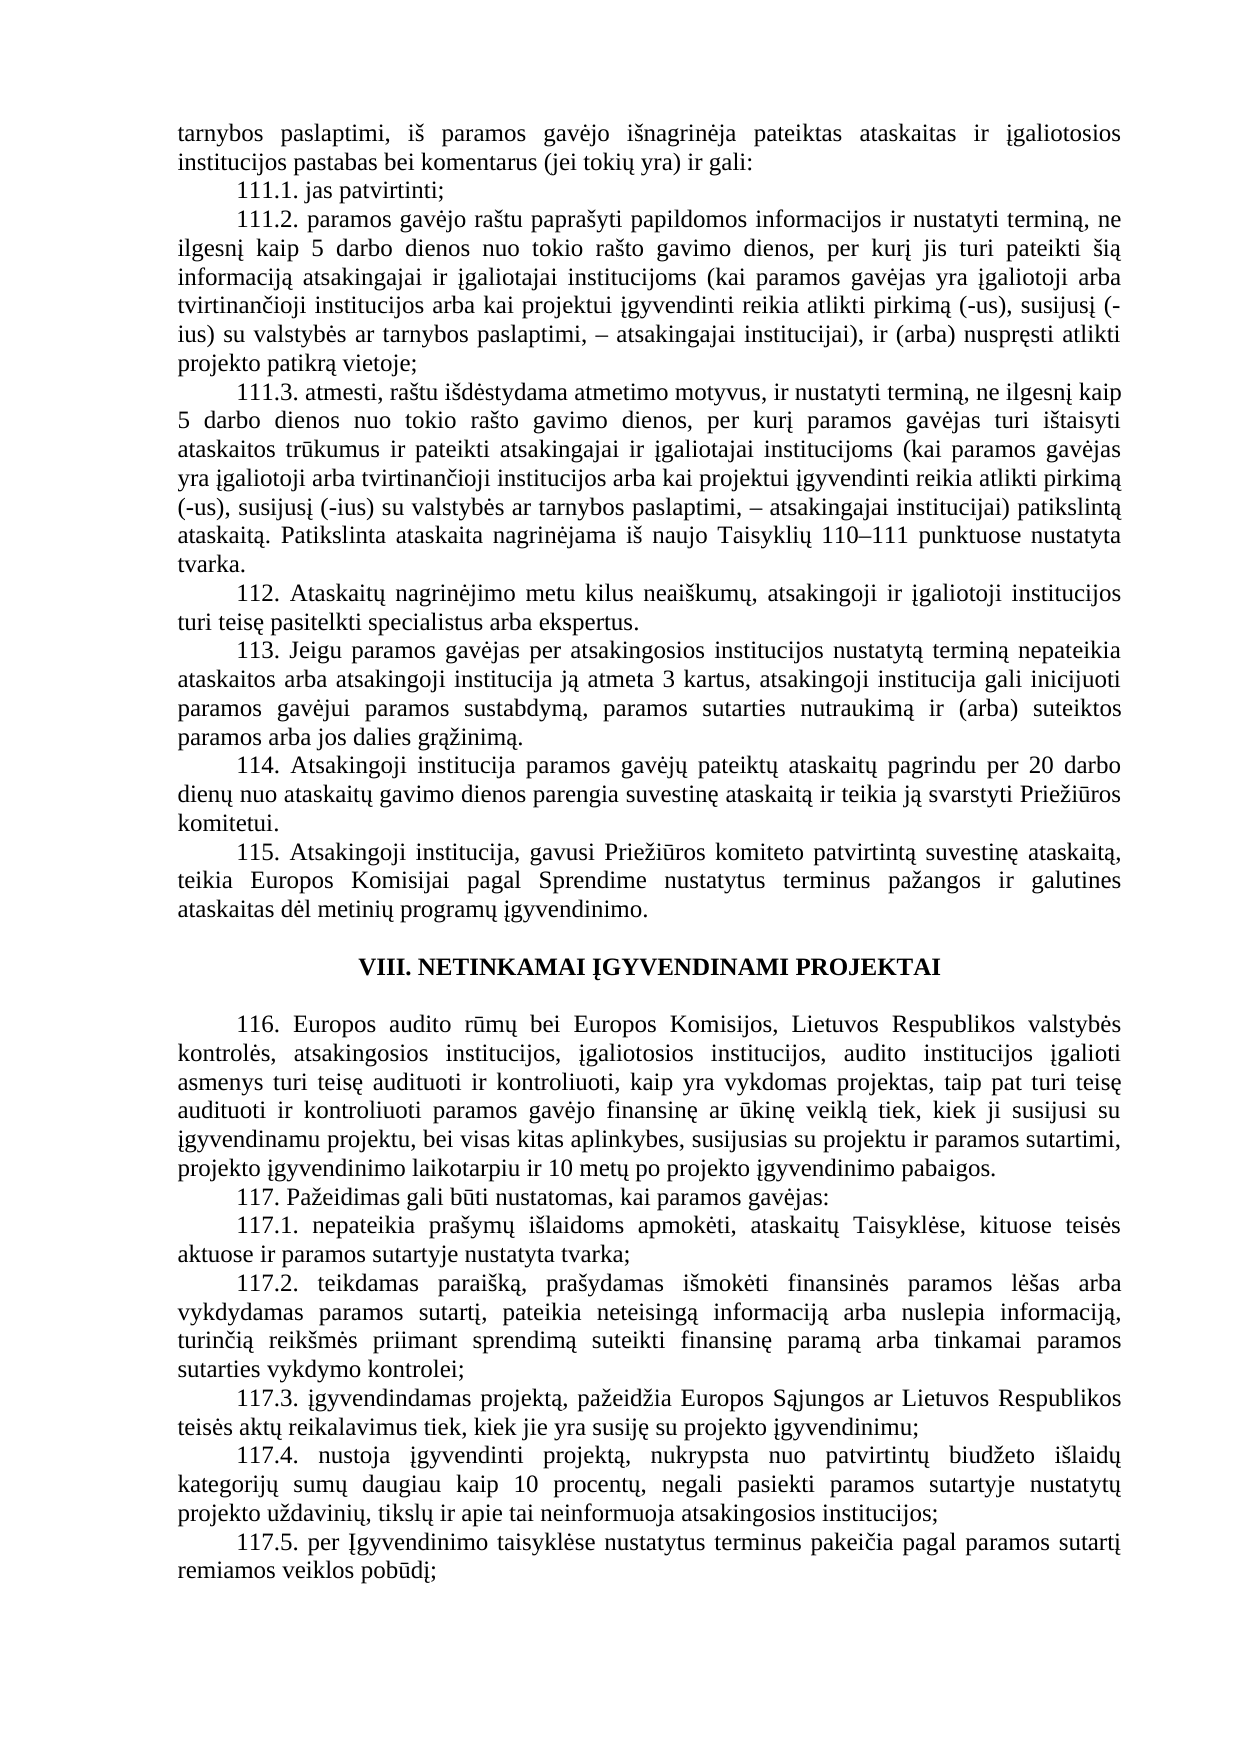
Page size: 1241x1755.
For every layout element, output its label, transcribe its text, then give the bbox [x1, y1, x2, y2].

text 117.3. įgyvendindamas projektą, pažeidžia Europos Sąjungos ar Lietuvos Respublikos teisės aktų reikalavimus tiek, kiek jie yra susiję su projekto įgyvendinimu; [177, 1383, 1122, 1441]
text 117. Pažeidimas gali būti nustatomas, kai paramos gavėjas: [177, 1182, 1122, 1211]
text 116. Europos audito rūmų bei Europos Komisijos, Lietuvos Respublikos valstybės kontrolės, atsakingosios institucijos, įgaliotosios institucijos, audito institucijos įgalioti asmenys turi teisę audituoti ir kontroliuoti, kaip yra vykdomas projektas, taip pat turi teisę audituoti ir kontroliuoti paramos gavėjo finansinę ar ūkinę veiklą tiek, kiek ji susijusi su įgyvendinamu projektu, bei visas kitas aplinkybes, susijusias su projektu ir paramos sutartimi, projekto įgyvendinimo laikotarpiu ir 10 metų po projekto įgyvendinimo pabaigos. [177, 1009, 1122, 1182]
text 112. Ataskaitų nagrinėjimo metu kilus neaiškumų, atsakingoji ir įgaliotoji institucijos turi teisę pasitelkti specialistus arba ekspertus. [177, 578, 1122, 636]
text 113. Jeigu paramos gavėjas per atsakingosios institucijos nustatytą terminą nepateikia ataskaitos arba atsakingoji institucija ją atmeta 3 kartus, atsakingoji institucija gali inicijuoti paramos gavėjui paramos sustabdymą, paramos sutarties nutraukimą ir (arba) suteiktos paramos arba jos dalies grąžinimą. [177, 636, 1122, 751]
text VIII. NETINKAMAI ĮGYVENDINAMI PROJEKTAI [177, 952, 1122, 981]
text 111.1. jas patvirtinti; [177, 176, 1122, 204]
text 111.2. paramos gavėjo raštu paprašyti papildomos informacijos ir nustatyti terminą, ne ilgesnį kaip 5 darbo dienos nuo tokio rašto gavimo dienos, per kurį jis turi pateikti šią informaciją atsakingajai ir įgaliotajai institucijoms (kai paramos gavėjas yra įgaliotoji arba tvirtinančioji institucijos arba kai projektui įgyvendinti reikia atlikti pirkimą (-us), susijusį (-ius) su valstybės ar tarnybos paslaptimi, – atsakingajai institucijai), ir (arba) nuspręsti atlikti projekto patikrą vietoje; [177, 204, 1122, 377]
text 111.3. atmesti, raštu išdėstydama atmetimo motyvus, ir nustatyti terminą, ne ilgesnį kaip 5 darbo dienos nuo tokio rašto gavimo dienos, per kurį paramos gavėjas turi ištaisyti ataskaitos trūkumus ir pateikti atsakingajai ir įgaliotajai institucijoms (kai paramos gavėjas yra įgaliotoji arba tvirtinančioji institucijos arba kai projektui įgyvendinti reikia atlikti pirkimą (-us), susijusį (-ius) su valstybės ar tarnybos paslaptimi, – atsakingajai institucijai) patikslintą ataskaitą. Patikslinta ataskaita nagrinėjama iš naujo Taisyklių 110–111 punktuose nustatyta tvarka. [177, 377, 1122, 578]
text 114. Atsakingoji institucija paramos gavėjų pateiktų ataskaitų pagrindu per 20 darbo dienų nuo ataskaitų gavimo dienos parengia suvestinę ataskaitą ir teikia ją svarstyti Priežiūros komitetui. [177, 751, 1122, 837]
text 117.4. nustoja įgyvendinti projektą, nukrypsta nuo patvirtintų biudžeto išlaidų kategorijų sumų daugiau kaip 10 procentų, negali pasiekti paramos sutartyje nustatytų projekto uždavinių, tikslų ir apie tai neinformuoja atsakingosios institucijos; [177, 1441, 1122, 1527]
text 115. Atsakingoji institucija, gavusi Priežiūros komiteto patvirtintą suvestinę ataskaitą, teikia Europos Komisijai pagal Sprendime nustatytus terminus pažangos ir galutines ataskaitas dėl metinių programų įgyvendinimo. [177, 837, 1122, 923]
text 117.2. teikdamas paraišką, prašydamas išmokėti finansinės paramos lėšas arba vykdydamas paramos sutartį, pateikia neteisingą informaciją arba nuslepia informaciją, turinčią reikšmės priimant sprendimą suteikti finansinę paramą arba tinkamai paramos sutarties vykdymo kontrolei; [177, 1268, 1122, 1383]
text 117.1. nepateikia prašymų išlaidoms apmokėti, ataskaitų Taisyklėse, kituose teisės aktuose ir paramos sutartyje nustatyta tvarka; [177, 1211, 1122, 1268]
text tarnybos paslaptimi, iš paramos gavėjo išnagrinėja pateiktas ataskaitas ir įgaliotosios institucijos pastabas bei komentarus (jei tokių yra) ir gali: [177, 118, 1122, 176]
text 117.5. per Įgyvendinimo taisyklėse nustatytus terminus pakeičia pagal paramos sutartį remiamos veiklos pobūdį; [177, 1527, 1122, 1584]
